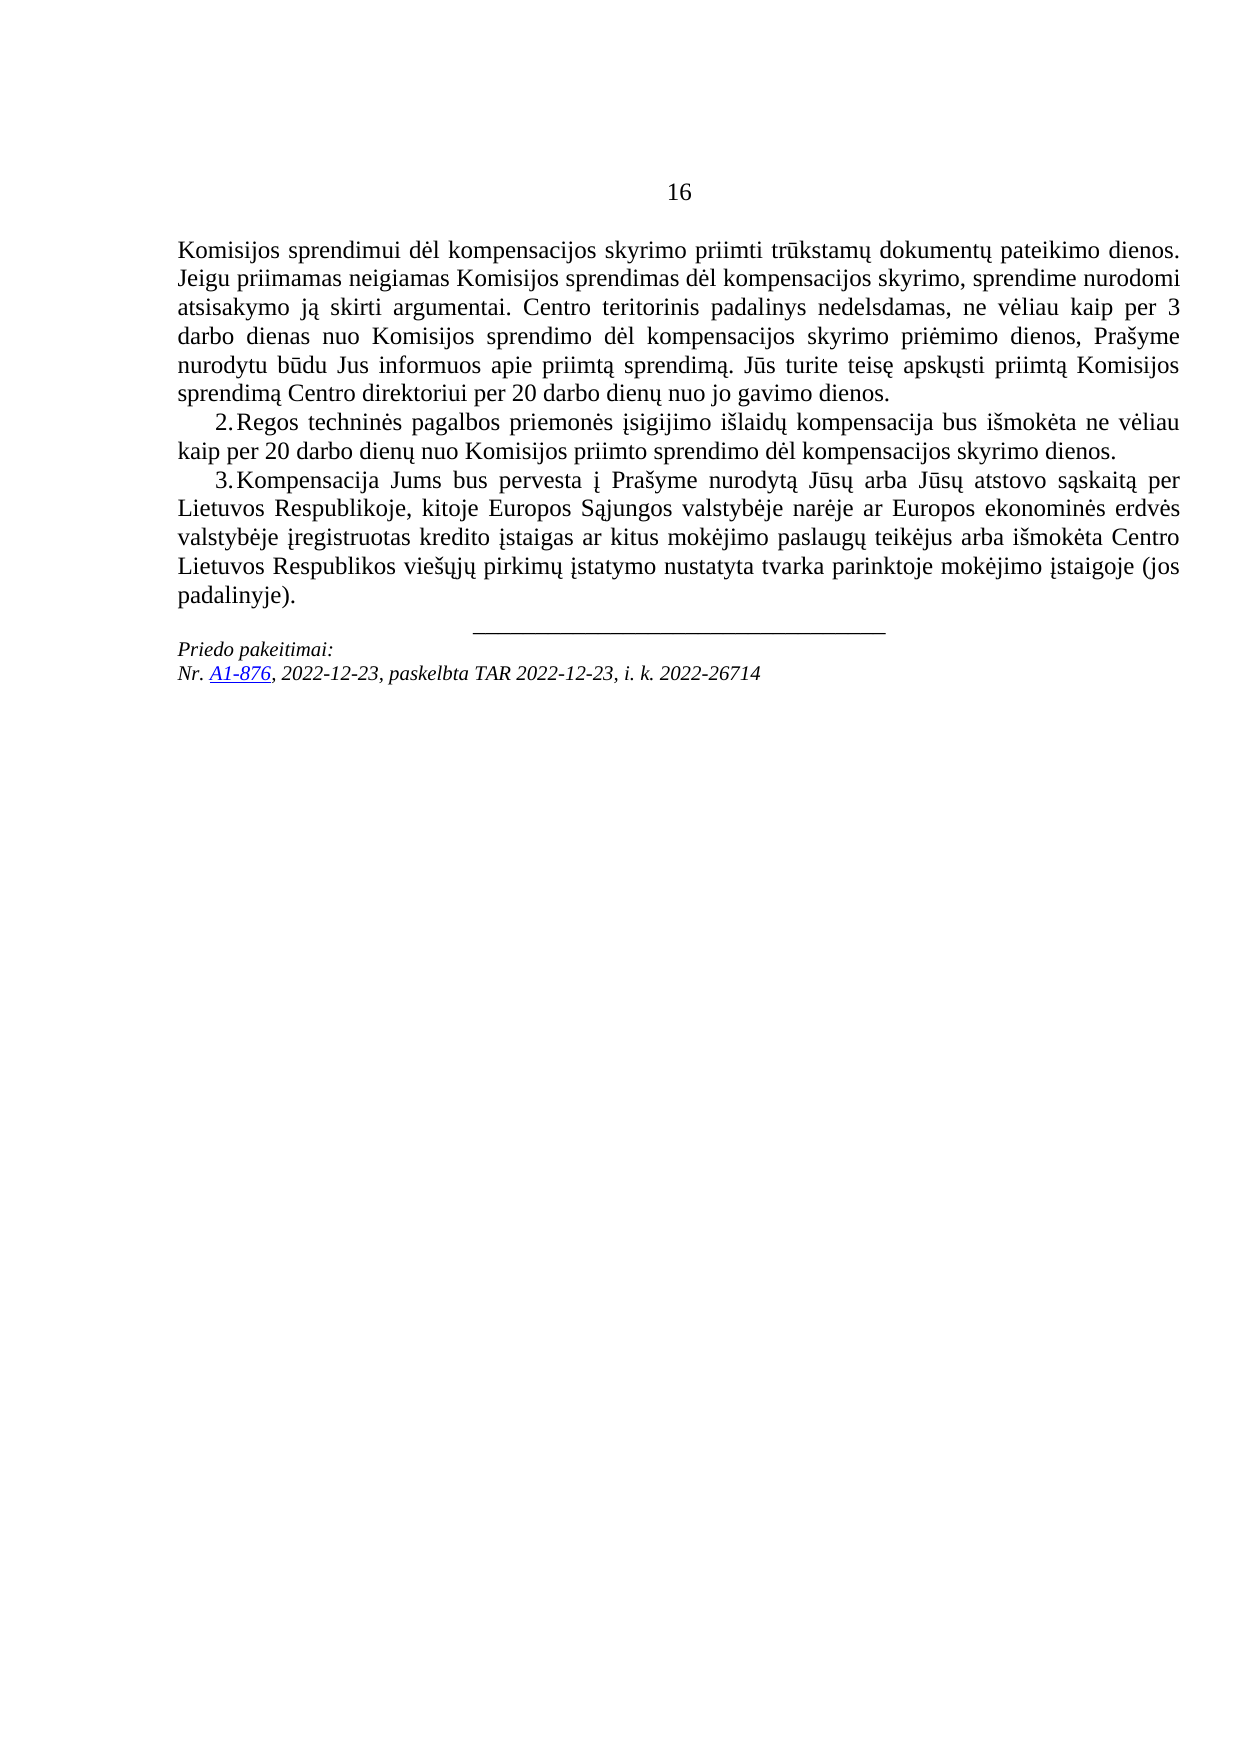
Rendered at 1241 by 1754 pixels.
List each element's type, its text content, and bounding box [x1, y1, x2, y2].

text 3. Kompensacija Jums bus pervesta į Prašyme nurodytą Jūsų arba Jūsų atstovo sąskaitą per Lietuvos Respublikoje, kitoje Europos Sąjungos valstybėje narėje ar Europos ekonominės erdvės valstybėje įregistruotas kredito įstaigas ar kitus mokėjimo paslaugų teikėjus arba išmokėta Centro Lietuvos Respublikos viešųjų pirkimų įstatymo nustatyta tvarka parinktoje mokėjimo įstaigoje (jos padalinyje). [177, 465, 1181, 608]
text 2. Regos techninės pagalbos priemonės įsigijimo išlaidų kompensacija bus išmokėta ne vėliau kaip per 20 darbo dienų nuo Komisijos priimto sprendimo dėl kompensacijos skyrimo dienos. [177, 407, 1181, 465]
text Priedo pakeitimai: [177, 637, 1181, 661]
text _________________________________ [177, 608, 1181, 637]
text Komisijos sprendimui dėl kompensacijos skyrimo priimti trūkstamų dokumentų pateikimo dienos. Jeigu priimamas neigiamas Komisijos sprendimas dėl kompensacijos skyrimo, sprendime nurodomi atsisakymo ją skirti argumentai. Centro teritorinis padalinys nedelsdamas, ne vėliau kaip per 3 darbo dienas nuo Komisijos sprendimo dėl kompensacijos skyrimo priėmimo dienos, Prašyme nurodytu būdu Jus informuos apie priimtą sprendimą. Jūs turite teisę apskųsti priimtą Komisijos sprendimą Centro direktoriui per 20 darbo dienų nuo jo gavimo dienos. [177, 235, 1181, 407]
text Nr. A1-876, 2022-12-23, paskelbta TAR 2022-12-23, i. k. 2022-26714 [177, 661, 1181, 685]
